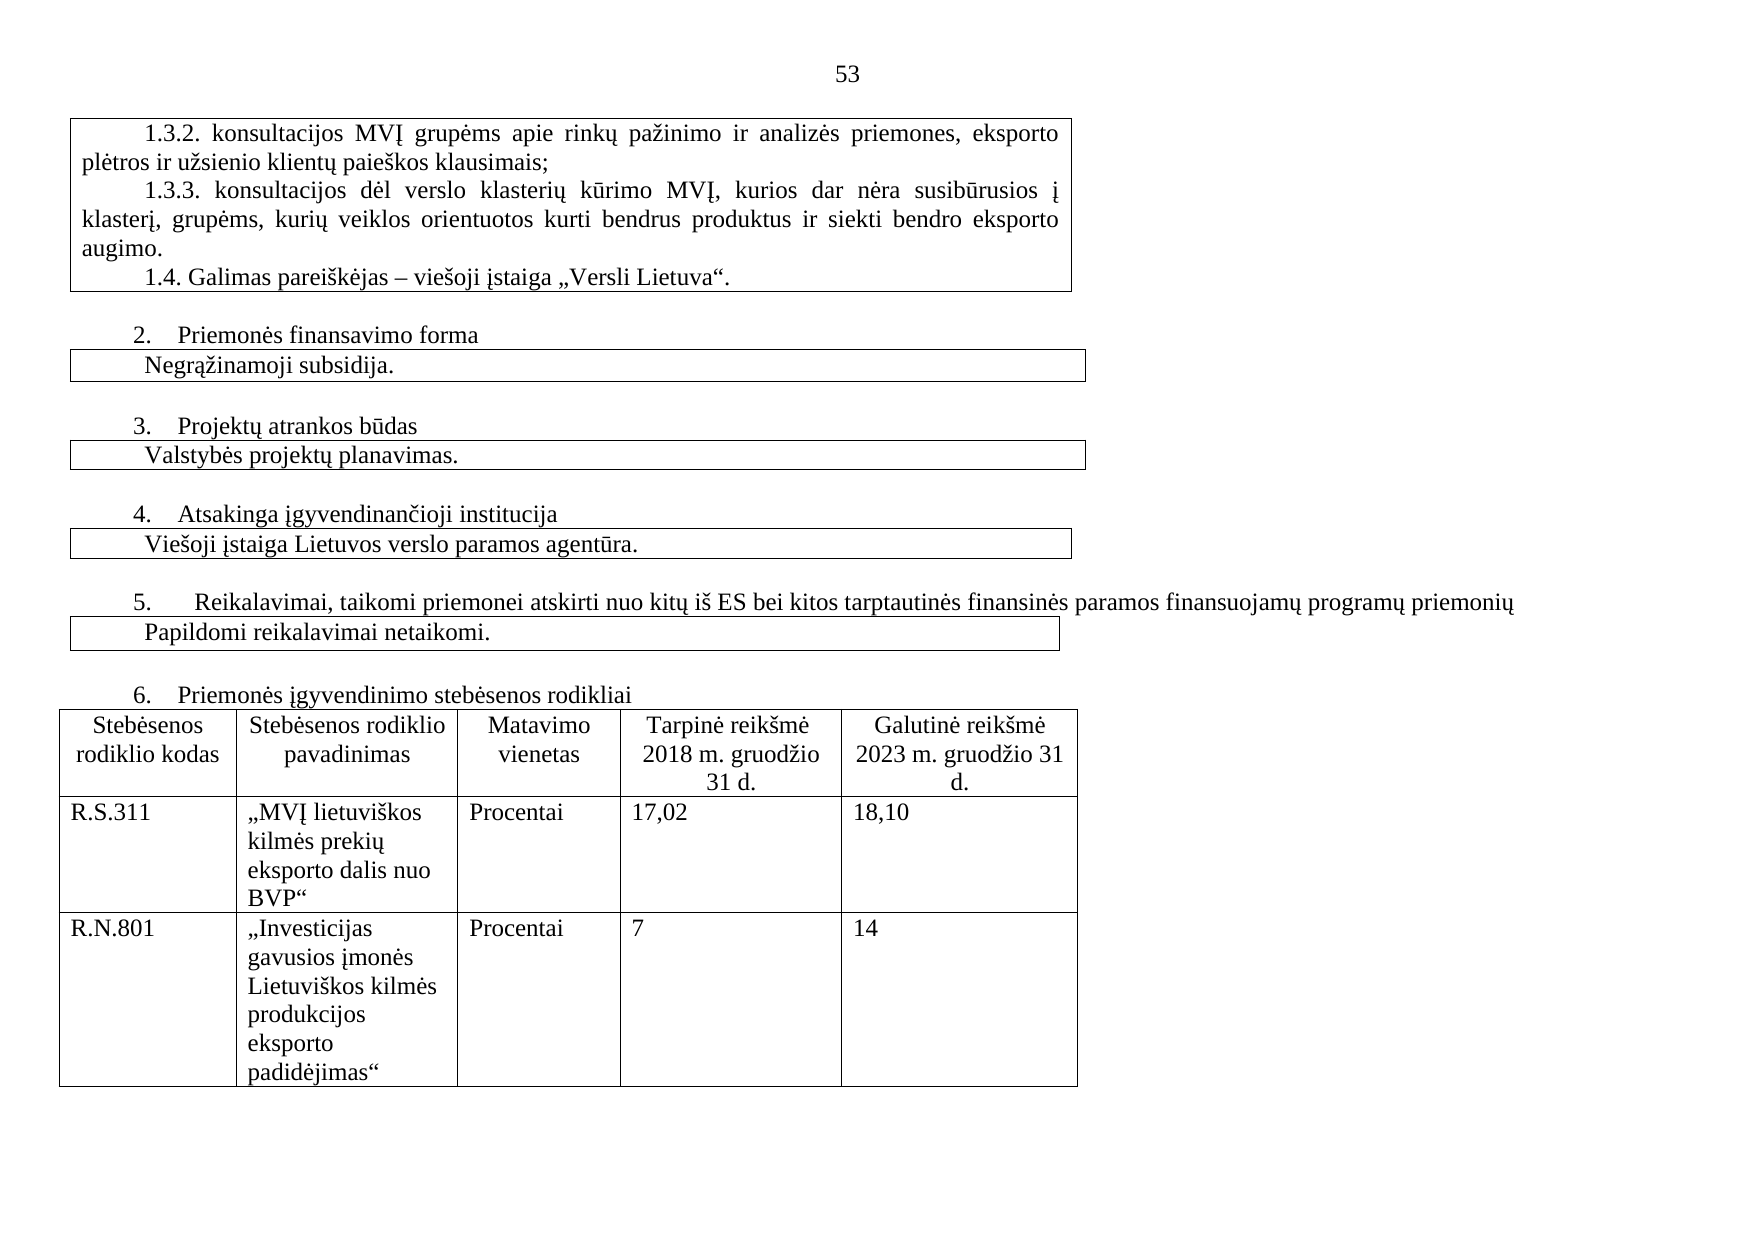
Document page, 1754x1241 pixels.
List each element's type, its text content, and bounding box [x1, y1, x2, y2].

table_cell R.N.801 [60, 913, 236, 1086]
table_header Stebėsenos rodiklio pavadinimas [237, 710, 457, 796]
table_header Viešoji įstaiga Lietuvos verslo paramos agentūra. [71, 529, 1071, 558]
table_cell 18,10 [842, 797, 1077, 912]
table_cell Procentai [458, 913, 620, 1086]
table_header Galutinė reikšmė 2023 m. gruodžio 31 d. [842, 710, 1077, 796]
text 6. Priemonės įgyvendinimo stebėsenos rodikliai [97, 680, 1636, 709]
table_cell 7 [621, 913, 841, 1086]
text 2. Priemonės finansavimo forma [97, 320, 1636, 349]
text 5. Reikalavimai, taikomi priemonei atskirti nuo kitų iš ES bei kitos tarptautinės finansinės paramos finansuojamų programų priemonių [59, 587, 1636, 616]
table_cell „MVĮ lietuviškos kilmės prekių eksporto dalis nuo BVP“ [237, 797, 457, 912]
table_cell 14 [842, 913, 1077, 1086]
text 3. Projektų atrankos būdas [97, 411, 1636, 439]
table_cell R.S.311 [60, 797, 236, 912]
table_header Stebėsenos rodiklio kodas [60, 710, 236, 796]
table_header Valstybės projektų planavimas. [71, 441, 1085, 469]
table_cell 1.3.2. konsultacijos MVĮ grupėms apie rinkų pažinimo ir analizės priemones, eksporto plėtros ir užsienio klientų paieškos klausimais; 1.3.3. konsultacijos dėl verslo klasterių kūrimo MVĮ, kurios dar nėra susibūrusios į klasterį, grupėms, kurių veiklos orientuotos kurti bendrus produktus ir siekti bendro eksporto augimo. 1.4. Galimas pareiškėjas – viešoji įstaiga „Versli Lietuva“. [71, 119, 1071, 291]
text 4. Atsakinga įgyvendinančioji institucija [97, 499, 1636, 528]
table_header Matavimo vienetas [458, 710, 620, 796]
table_header Papildomi reikalavimai netaikomi. [71, 617, 1059, 650]
table_cell „Investicijas gavusios įmonės Lietuviškos kilmės produkcijos eksporto padidėjimas“ [237, 913, 457, 1086]
table_cell Procentai [458, 797, 620, 912]
table_header Negrąžinamoji subsidija. [71, 350, 1085, 381]
table_cell 17,02 [621, 797, 841, 912]
table_header Tarpinė reikšmė 2018 m. gruodžio 31 d. [621, 710, 841, 796]
